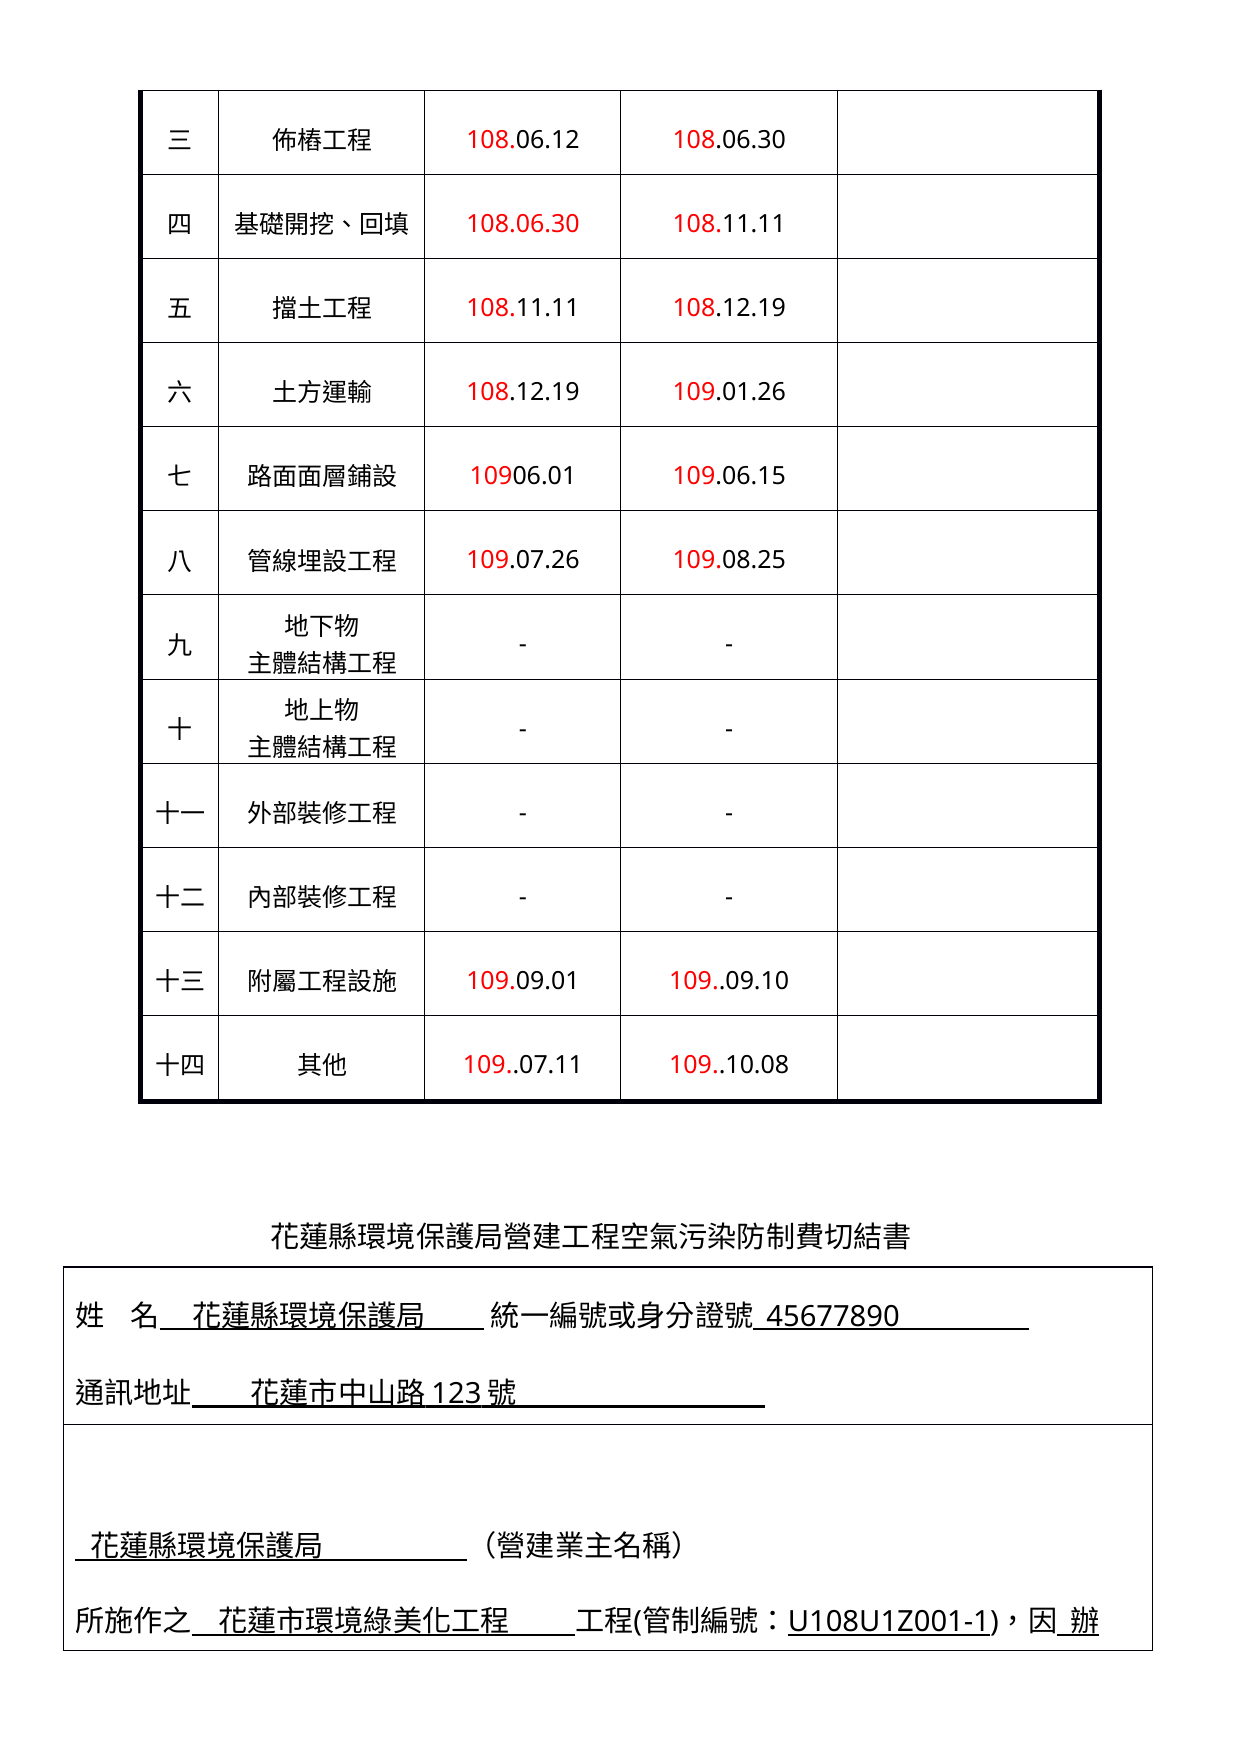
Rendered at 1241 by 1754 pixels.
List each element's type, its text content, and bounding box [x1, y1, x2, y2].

table_cell 108.12.19 [425, 343, 620, 426]
table_cell 十三 [143, 932, 218, 1015]
table_cell 擋土工程 [219, 259, 424, 342]
table_cell 108.06.30 [621, 91, 837, 174]
table_cell 基礎開挖、回填 [219, 175, 424, 258]
table_cell 附屬工程設施 [219, 932, 424, 1015]
table_cell [838, 932, 1097, 1015]
table_cell 四 [143, 175, 218, 258]
table_cell 109.06.15 [621, 427, 837, 510]
table_cell [838, 343, 1097, 426]
table_cell [838, 848, 1097, 931]
table_cell 108.12.19 [621, 259, 837, 342]
table_cell 十一 [143, 764, 218, 847]
table_cell 109..07.11 [425, 1016, 620, 1099]
table_cell [838, 91, 1097, 174]
table_cell 三 [143, 91, 218, 174]
table_cell 十四 [143, 1016, 218, 1099]
table_cell 外部裝修工程 [219, 764, 424, 847]
table_cell [838, 511, 1097, 594]
table_cell 九 [143, 595, 218, 678]
table_cell 108.11.11 [425, 259, 620, 342]
table_cell 六 [143, 343, 218, 426]
table_cell - [621, 848, 837, 931]
table_cell - [425, 595, 620, 678]
table_cell - [425, 764, 620, 847]
table_cell [838, 259, 1097, 342]
table_cell 109.08.25 [621, 511, 837, 594]
table_cell - [621, 764, 837, 847]
table_header 姓 名 花蓮縣環境保護局 統一編號或身分證號 45677890 通訊地址 花蓮市中山路123號 [64, 1268, 1152, 1424]
table_cell 109.09.01 [425, 932, 620, 1015]
table_cell 五 [143, 259, 218, 342]
table_cell [838, 175, 1097, 258]
table_cell 花蓮縣環境保護局 （營建業主名稱） 所施作之 花蓮市環境綠美化工程 工程(管制編號：U108U1Z001-1)，因 辦理工程結算 原因，結算應退金額申請放棄退費，如有不實，願負申報不實之法律責任，特此證明。 此 致 花蓮縣環境保護局 營建業主： 花蓮縣環境保護局 （請加蓋機關章） 統一編號或身分證號： 45677890 機關(戶籍)地址： 花蓮市中山路123號 法定代理人姓名： 李大明 （請加蓋職章） 職稱： 承辦人 中華民國108年4月8日 [64, 1425, 1152, 1650]
table_cell [838, 595, 1097, 678]
table_cell 109.01.26 [621, 343, 837, 426]
text 花蓮縣環境保護局營建工程空氣污染防制費切結書 [75, 1191, 1165, 1266]
table_cell - [425, 680, 620, 763]
table_cell 10906.01 [425, 427, 620, 510]
table_cell 佈樁工程 [219, 91, 424, 174]
table_cell 109..09.10 [621, 932, 837, 1015]
table_cell 地下物 主體結構工程 [219, 595, 424, 678]
table_cell 管線埋設工程 [219, 511, 424, 594]
table_cell - [621, 680, 837, 763]
table_cell - [425, 848, 620, 931]
table_cell 108.11.11 [621, 175, 837, 258]
table_cell 十二 [143, 848, 218, 931]
table_cell 108.06.12 [425, 91, 620, 174]
table_cell 109.07.26 [425, 511, 620, 594]
table_cell 十 [143, 680, 218, 763]
table_cell 其他 [219, 1016, 424, 1099]
table_cell 108.06.30 [425, 175, 620, 258]
table_cell 七 [143, 427, 218, 510]
table_cell [838, 1016, 1097, 1099]
table_cell 土方運輸 [219, 343, 424, 426]
table_cell 109..10.08 [621, 1016, 837, 1099]
table_cell 八 [143, 511, 218, 594]
table_cell 路面面層鋪設 [219, 427, 424, 510]
table_cell [838, 680, 1097, 763]
table_cell 地上物 主體結構工程 [219, 680, 424, 763]
table_cell - [621, 595, 837, 678]
table_cell [838, 764, 1097, 847]
table_cell 內部裝修工程 [219, 848, 424, 931]
table_cell [838, 427, 1097, 510]
